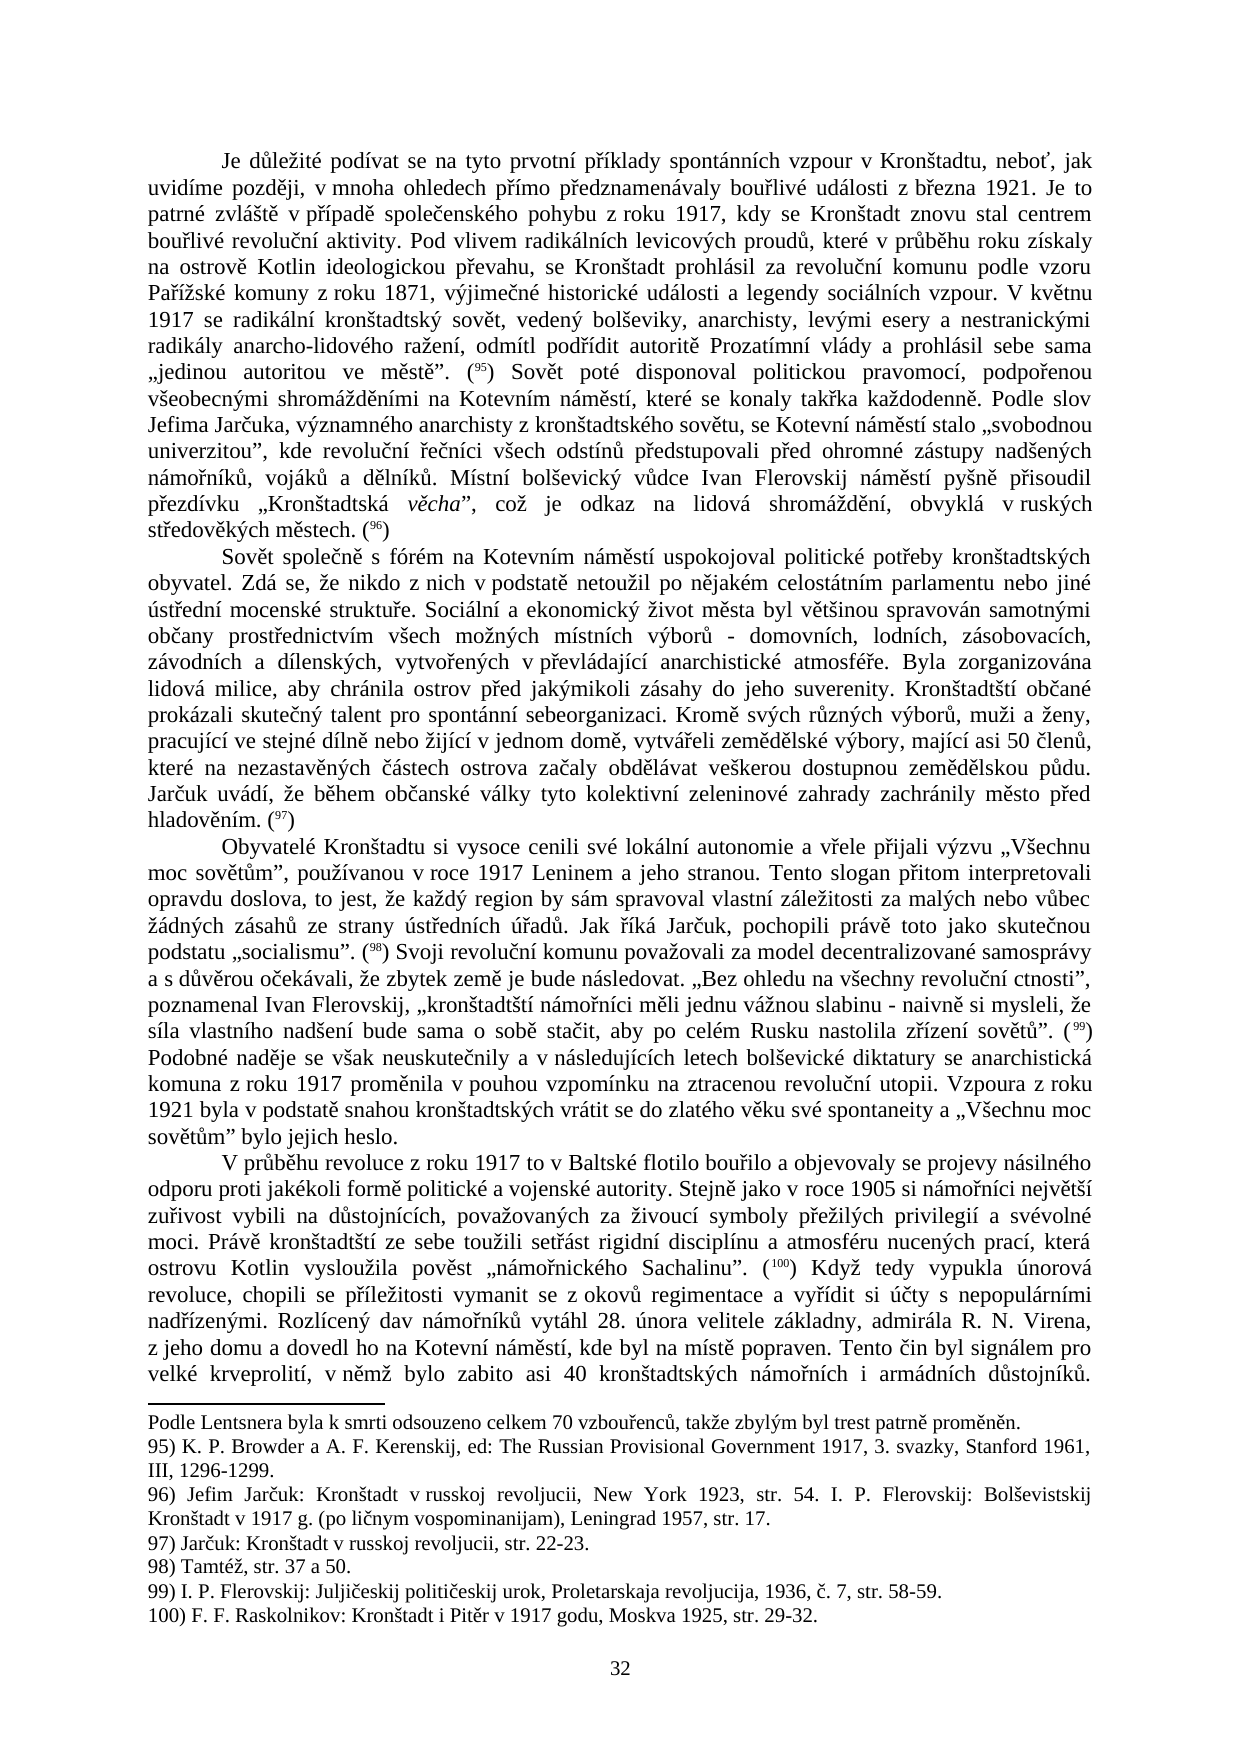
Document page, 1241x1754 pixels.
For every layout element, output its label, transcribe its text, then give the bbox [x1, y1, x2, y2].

text Sovět společně s fórém na Kotevním náměstí uspokojoval politické potřeby kronštadtských obyvatel. Zdá se, že nikdo z nich v podstatě netoužil po nějakém celostátním parlamentu nebo jiné ústřední mocenské struktuře. Sociální a ekonomický život města byl většinou spravován samotnými občany prostřednictvím všech možných místních výborů - domovních, lodních, zásobovacích, závodních a dílenských, vytvořených v převládající anarchistické atmosféře. Byla zorganizována lidová milice, aby chránila ostrov před jakýmikoli zásahy do jeho suverenity. Kronštadtští občané prokázali skutečný talent pro spontánní sebeorganizaci. Kromě svých různých výborů, muži a ženy, pracující ve stejné dílně nebo žijící v jednom domě, vytvářeli zemědělské výbory, mající asi 50 členů, které na nezastavěných částech ostrova začaly obdělávat veškerou dostupnou zemědělskou půdu. Jarčuk uvádí, že během občanské války tyto kolektivní zeleninové zahrady zachránily město před hladověním. () [148, 543, 1093, 833]
text ) K. P. Browder a A. F. Kerenskij, ed: The Russian Provisional Government 1917, 3. svazky, Stanford 1961, III, 1296-1299. [148, 1434, 1093, 1482]
text Obyvatelé Kronštadtu si vysoce cenili své lokální autonomie a vřele přijali výzvu „Všechnu moc sovětům”, používanou v roce 1917 Leninem a jeho stranou. Tento slogan přitom interpretovali opravdu doslova, to jest, že každý region by sám spravoval vlastní záležitosti za malých nebo vůbec žádných zásahů ze strany ústředních úřadů. Jak říká Jarčuk, pochopili právě toto jako skutečnou podstatu „socialismu”. () Svoji revoluční komunu považovali za model decentralizované samosprávy a s důvěrou očekávali, že zbytek země je bude následovat. „Bez ohledu na všechny revoluční ctnosti”, poznamenal Ivan Flerovskij, „kronštadtští námořníci měli jednu vážnou slabinu - naivně si mysleli, že síla vlastního nadšení bude sama o sobě stačit, aby po celém Rusku nastolila zřízení sovětů”. () Podobné naděje se však neuskutečnily a v následujících letech bolševické diktatury se anarchistická komuna z roku 1917 proměnila v pouhou vzpomínku na ztracenou revoluční utopii. Vzpoura z roku 1921 byla v podstatě snahou kronštadtských vrátit se do zlatého věku své spontaneity a „Všechnu moc sovětům” bylo jejich heslo. [148, 833, 1093, 1149]
text ) Jarčuk: Kronštadt v russkoj revoljucii, str. 22-23. [148, 1530, 1093, 1554]
text V průběhu revoluce z roku 1917 to v Baltské flotilo bouřilo a objevovaly se projevy násilného odporu proti jakékoli formě politické a vojenské autority. Stejně jako v roce 1905 si námořníci největší zuřivost vybili na důstojnících, považovaných za živoucí symboly přežilých privilegií a svévolné moci. Právě kronštadtští ze sebe toužili setřást rigidní disciplínu a atmosféru nucených prací, která ostrovu Kotlin vysloužila pověst „námořnického Sachalinu”. () Když tedy vypukla únorová revoluce, chopili se příležitosti vymanit se z okovů regimentace a vyřídit si účty s nepopulárními nadřízenými. Rozlícený dav námořníků vytáhl 28. února velitele základny, admirála R. N. Virena, z jeho domu a dovedl ho na Kotevní náměstí, kde byl na místě popraven. Tento čin byl signálem pro velké krveprolití, v němž bylo zabito asi 40 kronštadtských námořních i armádních důstojníků. [148, 1149, 1093, 1386]
text Podle Lentsnera byla k smrti odsouzeno celkem 70 vzbouřenců, takže zbylým byl trest patrně proměněn. [148, 1410, 1093, 1434]
text ) Tamtéž, str. 37 a 50. [148, 1554, 1093, 1578]
text ) Jefim Jarčuk: Kronštadt v russkoj revoljucii, New York 1923, str. 54. I. P. Flerovskij: Bolševistskij Kronštadt v 1917 g. (po ličnym vospominanijam), Leningrad 1957, str. 17. [148, 1482, 1093, 1530]
text ) I. P. Flerovskij: Juljičeskij političeskij urok, Proletarskaja revoljucija, 1936, č. 7, str. 58-59. [148, 1578, 1093, 1603]
text ) F. F. Raskolnikov: Kronštadt i Pitěr v 1917 godu, Moskva 1925, str. 29-32. [148, 1603, 1093, 1627]
text Je důležité podívat se na tyto prvotní příklady spontánních vzpour v Kronštadtu, neboť, jak uvidíme později, v mnoha ohledech přímo předznamenávaly bouřlivé události z března 1921. Je to patrné zvláště v případě společenského pohybu z roku 1917, kdy se Kronštadt znovu stal centrem bouřlivé revoluční aktivity. Pod vlivem radikálních levicových proudů, které v průběhu roku získaly na ostrově Kotlin ideologickou převahu, se Kronštadt prohlásil za revoluční komunu podle vzoru Pařížské komuny z roku 1871, výjimečné historické události a legendy sociálních vzpour. V květnu 1917 se radikální kronštadtský sovět, vedený bolševiky, anarchisty, levými esery a nestranickými radikály anarcho-lidového ražení, odmítl podřídit autoritě Prozatímní vlády a prohlásil sebe sama „jedinou autoritou ve městě”. () Sovět poté disponoval politickou pravomocí, podpořenou všeobecnými shromážděními na Kotevním náměstí, které se konaly takřka každodenně. Podle slov Jefima Jarčuka, významného anarchisty z kronštadtského sovětu, se Kotevní náměstí stalo „svobodnou univerzitou”, kde revoluční řečníci všech odstínů předstupovali před ohromné zástupy nadšených námořníků, vojáků a dělníků. Místní bolševický vůdce Ivan Flerovskij náměstí pyšně přisoudil přezdívku „Kronštadtská věcha”, což je odkaz na lidová shromáždění, obvyklá v ruských středověkých městech. () [148, 148, 1093, 543]
